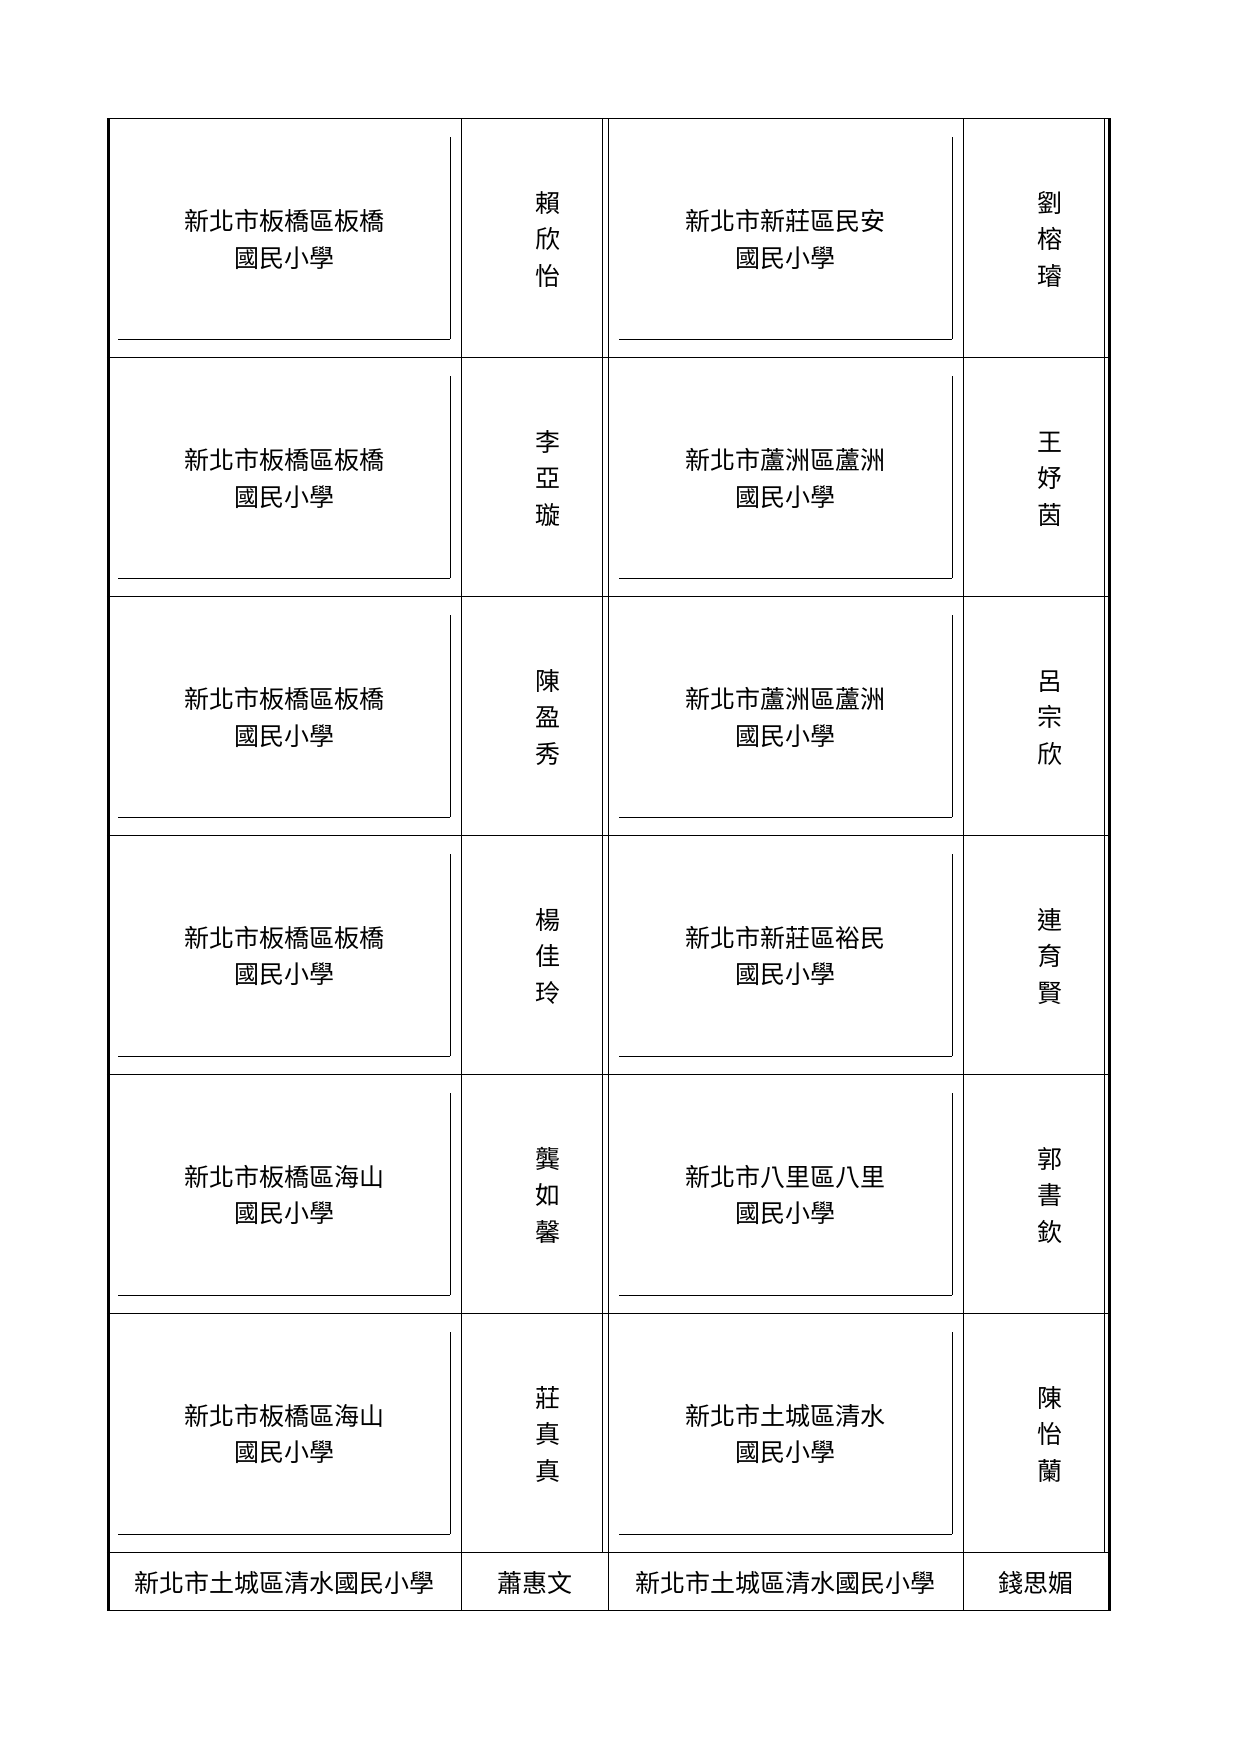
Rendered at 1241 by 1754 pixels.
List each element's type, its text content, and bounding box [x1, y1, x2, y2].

table_cell 李亞璇 [462, 358, 602, 596]
table_cell 陳盈秀 [462, 597, 602, 835]
table_cell 錢思媚 [964, 1553, 1108, 1610]
table_cell 王妤茵 [964, 358, 1104, 596]
table_cell 新北市板橋區板橋國民小學 [110, 836, 461, 1074]
table_cell 新北市八里區八里國民小學 [609, 1075, 963, 1313]
table_cell 莊真真 [462, 1314, 602, 1552]
table_cell 新北市板橋區海山國民小學 [110, 1075, 461, 1313]
table_cell 新北市板橋區板橋國民小學 [110, 358, 461, 596]
table_cell 新北市蘆洲區蘆洲國民小學 [609, 358, 963, 596]
table_cell 楊佳玲 [462, 836, 602, 1074]
table_cell [603, 597, 608, 835]
table_cell 新北市土城區清水國民小學 [609, 1314, 963, 1552]
table_cell [603, 1075, 608, 1313]
table_cell 新北市蘆洲區蘆洲國民小學 [609, 597, 963, 835]
table_cell 新北市新莊區民安國民小學 [609, 119, 963, 357]
table_cell 新北市土城區清水國民小學 [110, 1553, 461, 1610]
table_cell 龔如馨 [462, 1075, 602, 1313]
table_cell [603, 358, 608, 596]
table_cell 陳怡蘭 [964, 1314, 1104, 1552]
table_cell 呂宗欣 [964, 597, 1104, 835]
table_cell 新北市土城區清水國民小學 [609, 1553, 963, 1610]
table_cell 新北市新莊區裕民國民小學 [609, 836, 963, 1074]
table_cell [603, 119, 608, 357]
table_cell 連育賢 [964, 836, 1104, 1074]
table_cell [603, 836, 608, 1074]
table_cell 郭書欽 [964, 1075, 1104, 1313]
table_cell 賴欣怡 [462, 119, 602, 357]
table_cell [603, 1314, 608, 1552]
table_cell 劉榕璿 [964, 119, 1104, 357]
table_cell 新北市板橋區板橋國民小學 [110, 597, 461, 835]
table_cell 蕭惠文 [462, 1553, 608, 1610]
table_cell 新北市板橋區板橋國民小學 [110, 119, 461, 357]
table_cell 新北市板橋區海山國民小學 [110, 1314, 461, 1552]
